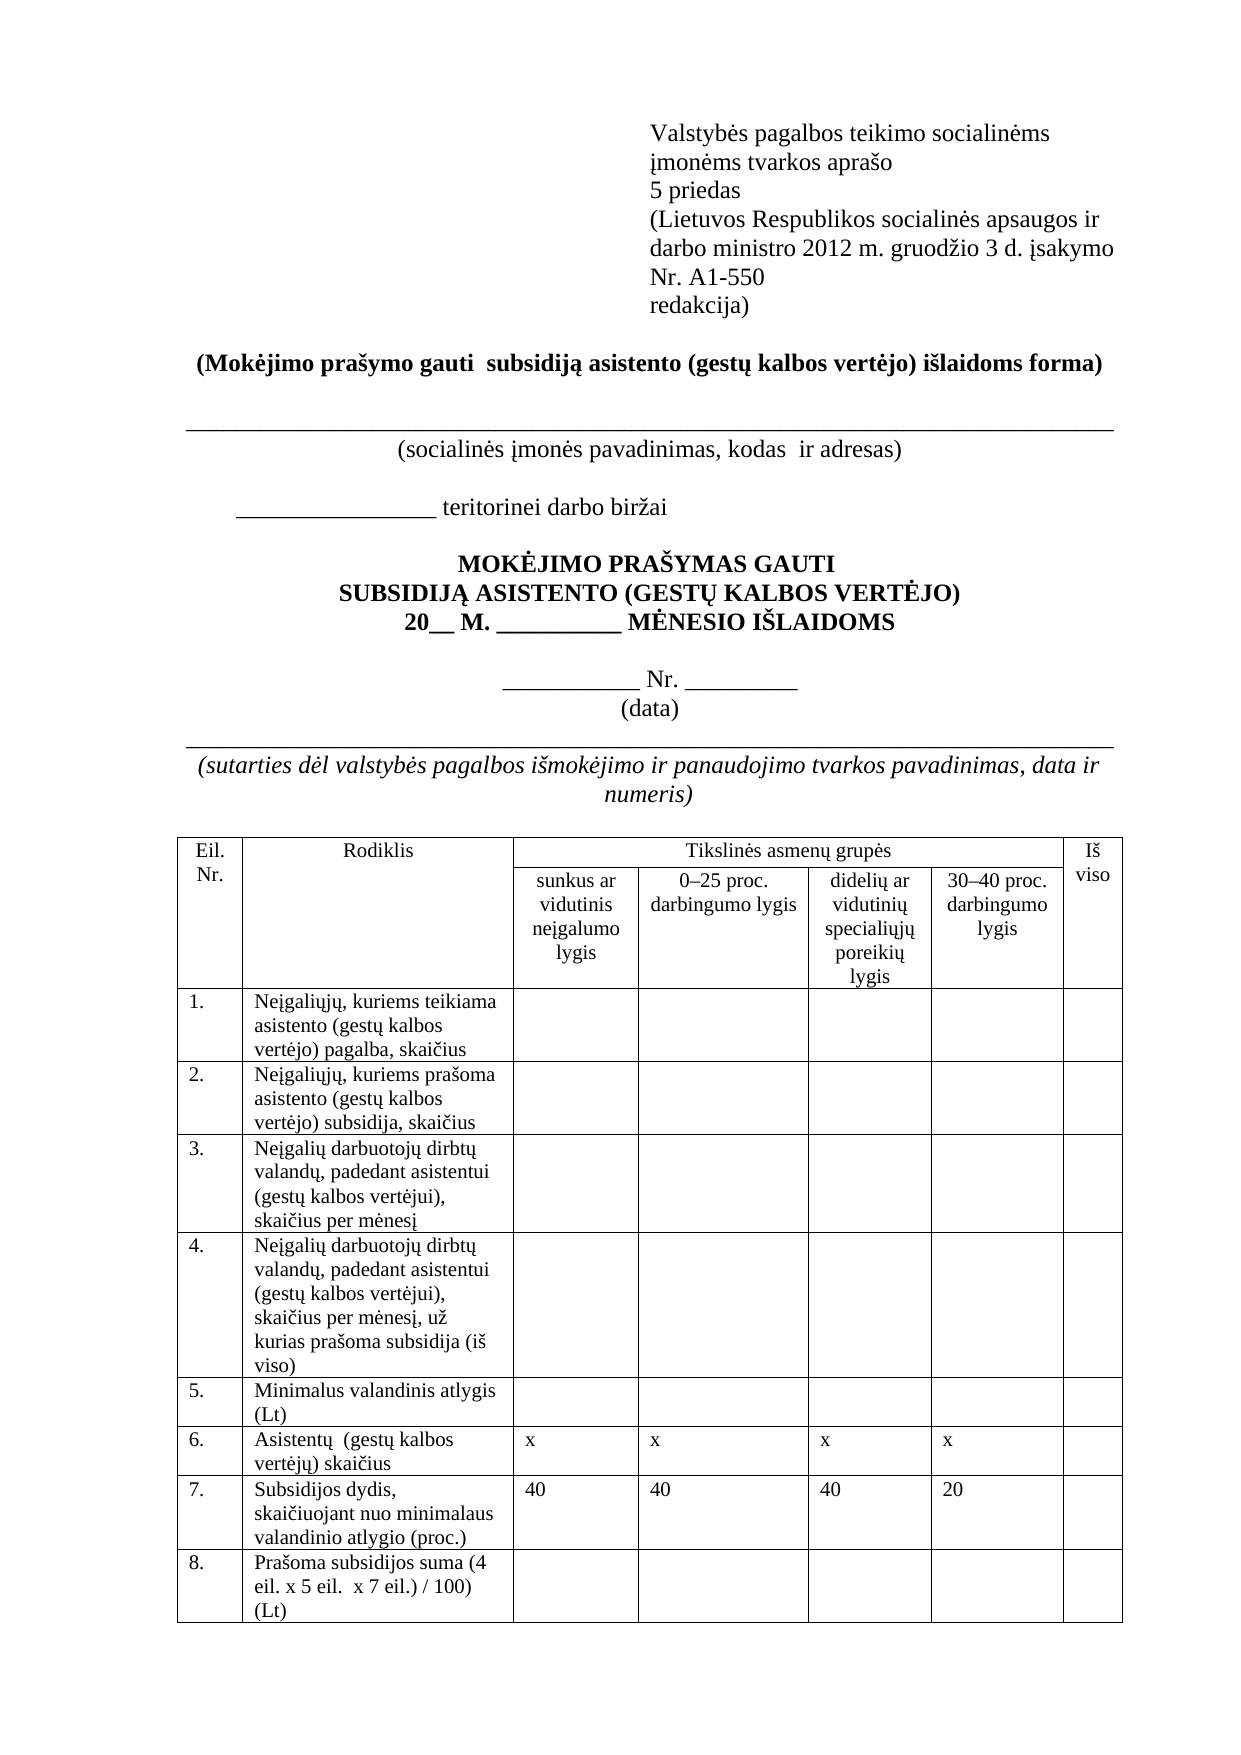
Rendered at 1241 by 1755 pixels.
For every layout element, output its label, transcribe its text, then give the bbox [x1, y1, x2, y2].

text Valstybės pagalbos teikimo socialinėms [649, 118, 1122, 147]
text subsidijĄ asistento (gestų kalbos vertėjo) [177, 578, 1122, 607]
table_cell [932, 1233, 1063, 1377]
table_cell x [639, 1427, 808, 1475]
table_cell [514, 1550, 638, 1622]
table_cell 3. [178, 1135, 242, 1232]
table_cell 20 [932, 1476, 1063, 1549]
table_cell x [932, 1427, 1063, 1475]
table_cell didelių ar vidutinių specialiųjų poreikių lygis [809, 868, 931, 988]
table_cell 40 [639, 1476, 808, 1549]
table_header Iš viso [1064, 838, 1122, 988]
table_cell Neįgalių darbuotojų dirbtų valandų, padedant asistentui (gestų kalbos vertėjui), skaičius per mėnesį, už kurias prašoma subsidija (iš viso) [243, 1233, 513, 1377]
text ________________ teritorinei darbo biržai [177, 492, 1122, 521]
table_cell [1064, 989, 1122, 1061]
table_cell 2. [178, 1062, 242, 1134]
table_cell 6. [178, 1427, 242, 1475]
text (Mokėjimo prašymo gauti subsidiją asistento (gestų kalbos vertėjo) išlaidoms forma) [177, 348, 1122, 377]
table_cell Neįgaliųjų, kuriems teikiama asistento (gestų kalbos vertėjo) pagalba, skaičius [243, 989, 513, 1061]
text _ [177, 406, 1122, 434]
text (socialinės įmonės pavadinimas, kodas ir adresas) [177, 434, 1122, 463]
text ___________ Nr. _________ [177, 664, 1122, 693]
table_cell 40 [514, 1476, 638, 1549]
table_cell Subsidijos dydis, skaičiuojant nuo minimalaus valandinio atlygio (proc.) [243, 1476, 513, 1549]
table_cell [514, 989, 638, 1061]
table_cell [809, 1550, 931, 1622]
text (Lietuvos Respublikos socialinės apsaugos ir [649, 204, 1122, 233]
table_cell Minimalus valandinis atlygis (Lt) [243, 1378, 513, 1426]
table_cell [1064, 1378, 1122, 1426]
table_cell [809, 989, 931, 1061]
table_cell [639, 1378, 808, 1426]
table_cell 30–40 proc. darbingumo lygis [932, 868, 1063, 988]
table_cell [809, 1062, 931, 1134]
table_cell [932, 989, 1063, 1061]
table_cell 7. [178, 1476, 242, 1549]
table_cell [932, 1378, 1063, 1426]
text įmonėms tvarkos aprašo [649, 147, 1122, 176]
table_cell [932, 1062, 1063, 1134]
text Nr. A1-550 [649, 262, 1122, 291]
text _ [177, 722, 1122, 751]
table_cell 40 [809, 1476, 931, 1549]
table_cell [639, 1135, 808, 1232]
table_cell [809, 1378, 931, 1426]
table_cell [514, 1378, 638, 1426]
table_cell 4. [178, 1233, 242, 1377]
table_cell 1. [178, 989, 242, 1061]
table_cell sunkus ar vidutinis neįgalumo lygis [514, 868, 638, 988]
table_header Rodiklis [243, 838, 513, 988]
table_cell Prašoma subsidijos suma (4 eil. x 5 eil. x 7 eil.) / 100) (Lt) [243, 1550, 513, 1622]
table_cell x [809, 1427, 931, 1475]
table_cell x [514, 1427, 638, 1475]
table_cell [639, 1550, 808, 1622]
table_cell Neįgaliųjų, kuriems prašoma asistento (gestų kalbos vertėjo) subsidija, skaičius [243, 1062, 513, 1134]
text 5 priedas [649, 176, 1122, 204]
table_cell 5. [178, 1378, 242, 1426]
text 20__ M. __________ MĖNESIO išlaidoms [177, 607, 1122, 636]
table_cell 8. [178, 1550, 242, 1622]
table_cell [809, 1135, 931, 1232]
text redakcija) [649, 291, 1122, 319]
text darbo ministro 2012 m. gruodžio 3 d. įsakymo [649, 233, 1122, 262]
text (data) [177, 693, 1122, 722]
text (sutarties dėl valstybės pagalbos išmokėjimo ir panaudojimo tvarkos pavadinimas, data ir numeris) [177, 751, 1122, 808]
table_cell [514, 1233, 638, 1377]
table_cell [1064, 1135, 1122, 1232]
table_header Tikslinės asmenų grupės [514, 838, 1063, 867]
table_cell [932, 1550, 1063, 1622]
text mokėjimo prašymas gauti [177, 549, 1122, 578]
table_cell [639, 1062, 808, 1134]
table_cell [1064, 1233, 1122, 1377]
table_cell [1064, 1062, 1122, 1134]
table_cell [514, 1135, 638, 1232]
table_cell [639, 989, 808, 1061]
table_cell [1064, 1427, 1122, 1475]
table_cell [514, 1062, 638, 1134]
table_header Eil. Nr. [178, 838, 242, 988]
table_cell Neįgalių darbuotojų dirbtų valandų, padedant asistentui (gestų kalbos vertėjui), skaičius per mėnesį [243, 1135, 513, 1232]
table_cell 0–25 proc. darbingumo lygis [639, 868, 808, 988]
table_cell Asistentų (gestų kalbos vertėjų) skaičius [243, 1427, 513, 1475]
table_cell [932, 1135, 1063, 1232]
table_cell [1064, 1476, 1122, 1549]
table_cell [809, 1233, 931, 1377]
table_cell [639, 1233, 808, 1377]
table_cell [1064, 1550, 1122, 1622]
